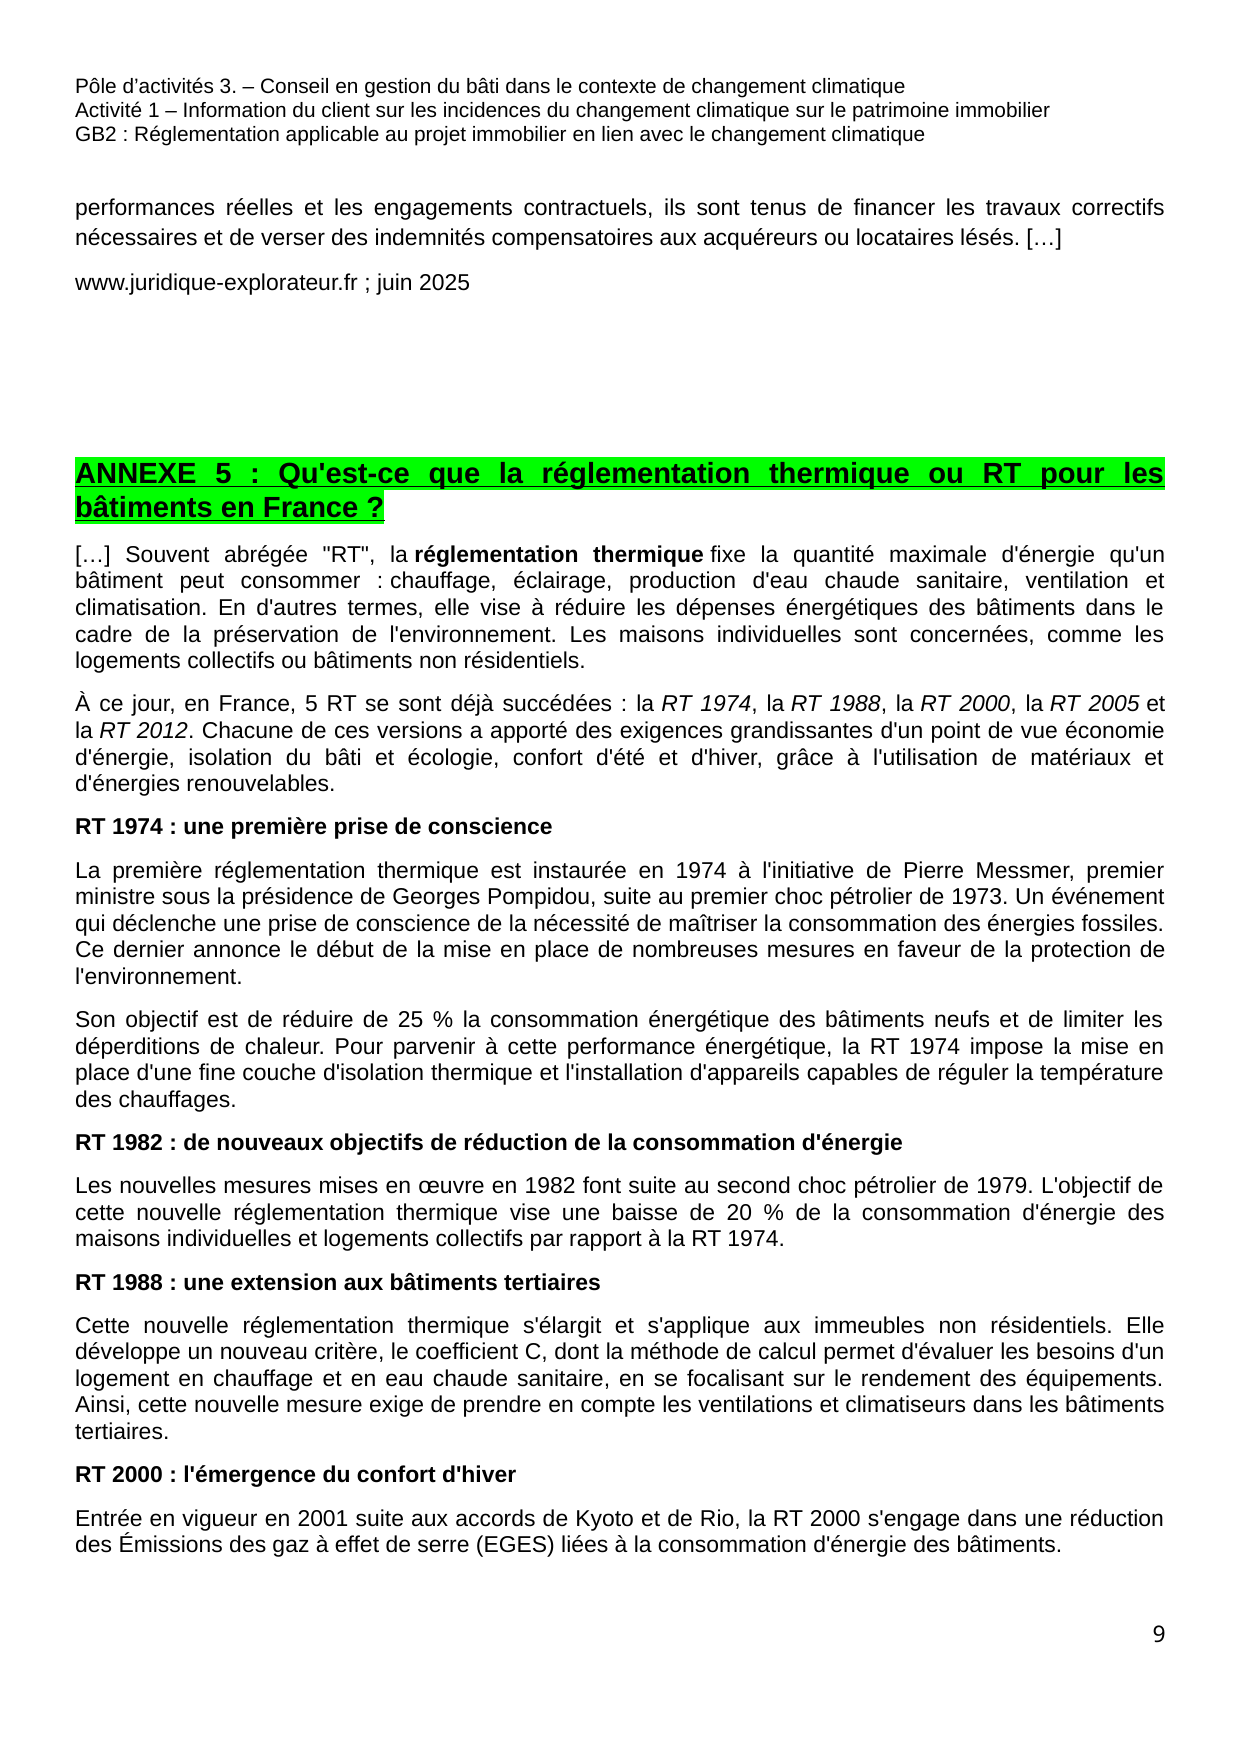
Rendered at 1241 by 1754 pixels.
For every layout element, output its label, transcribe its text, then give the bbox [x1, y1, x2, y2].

text RT 1988 : une extension aux bâtiments tertiaires [75, 1268, 1165, 1295]
text RT 2000 : l'émergence du confort d'hiver [75, 1461, 1165, 1488]
text performances réelles et les engagements contractuels, ils sont tenus de financer les travaux correctifs nécessaires et de verser des indemnités compensatoires aux acquéreurs ou locataires lésés. […] [75, 194, 1165, 252]
text Son objectif est de réduire de 25 % la consommation énergétique des bâtiments neufs et de limiter les déperditions de chaleur. Pour parvenir à cette performance énergétique, la RT 1974 impose la mise en place d'une fine couche d'isolation thermique et l'installation d'appareils capables de réguler la température des chauffages. [75, 1006, 1165, 1112]
text Cette nouvelle réglementation thermique s'élargit et s'applique aux immeubles non résidentiels. Elle développe un nouveau critère, le coefficient C, dont la méthode de calcul permet d'évaluer les besoins d'un logement en chauffage et en eau chaude sanitaire, en se focalisant sur le rendement des équipements. Ainsi, cette nouvelle mesure exige de prendre en compte les ventilations et climatiseurs dans les bâtiments tertiaires. [75, 1312, 1165, 1444]
text RT 1982 : de nouveaux objectifs de réduction de la consommation d'énergie [75, 1129, 1165, 1155]
text La première réglementation thermique est instaurée en 1974 à l'initiative de Pierre Messmer, premier ministre sous la présidence de Georges Pompidou, suite au premier choc pétrolier de 1973. Un événement qui déclenche une prise de conscience de la nécessité de maîtriser la consommation des énergies fossiles. Ce dernier annonce le début de la mise en place de nombreuses mesures en faveur de la protection de l'environnement. [75, 857, 1165, 989]
text ANNEXE 5 : Qu'est-ce que la réglementation thermique ou RT pour les [75, 457, 1165, 486]
text bâtiments en France ? [75, 487, 1165, 524]
text www.juridique-explorateur.fr ; juin 2025 [75, 269, 1165, 295]
text Les nouvelles mesures mises en œuvre en 1982 font suite au second choc pétrolier de 1979. L'objectif de cette nouvelle réglementation thermique vise une baisse de 20 % de la consommation d'énergie des maisons individuelles et logements collectifs par rapport à la RT 1974. [75, 1172, 1165, 1252]
text Entrée en vigueur en 2001 suite aux accords de Kyoto et de Rio, la RT 2000 s'engage dans une réduction des Émissions des gaz à effet de serre (EGES) liées à la consommation d'énergie des bâtiments. [75, 1504, 1165, 1557]
text […] Souvent abrégée "RT", la réglementation thermique fixe la quantité maximale d'énergie qu'un bâtiment peut consommer : chauffage, éclairage, production d'eau chaude sanitaire, ventilation et climatisation. En d'autres termes, elle vise à réduire les dépenses énergétiques des bâtiments dans le cadre de la préservation de l'environnement. Les maisons individuelles sont concernées, comme les logements collectifs ou bâtiments non résidentiels. [75, 541, 1165, 673]
text RT 1974 : une première prise de conscience [75, 813, 1165, 840]
text À ce jour, en France, 5 RT se sont déjà succédées : la RT 1974, la RT 1988, la RT 2000, la RT 2005 et la RT 2012. Chacune de ces versions a apporté des exigences grandissantes d'un point de vue économie d'énergie, isolation du bâti et écologie, confort d'été et d'hiver, grâce à l'utilisation de matériaux et d'énergies renouvelables. [75, 690, 1165, 796]
